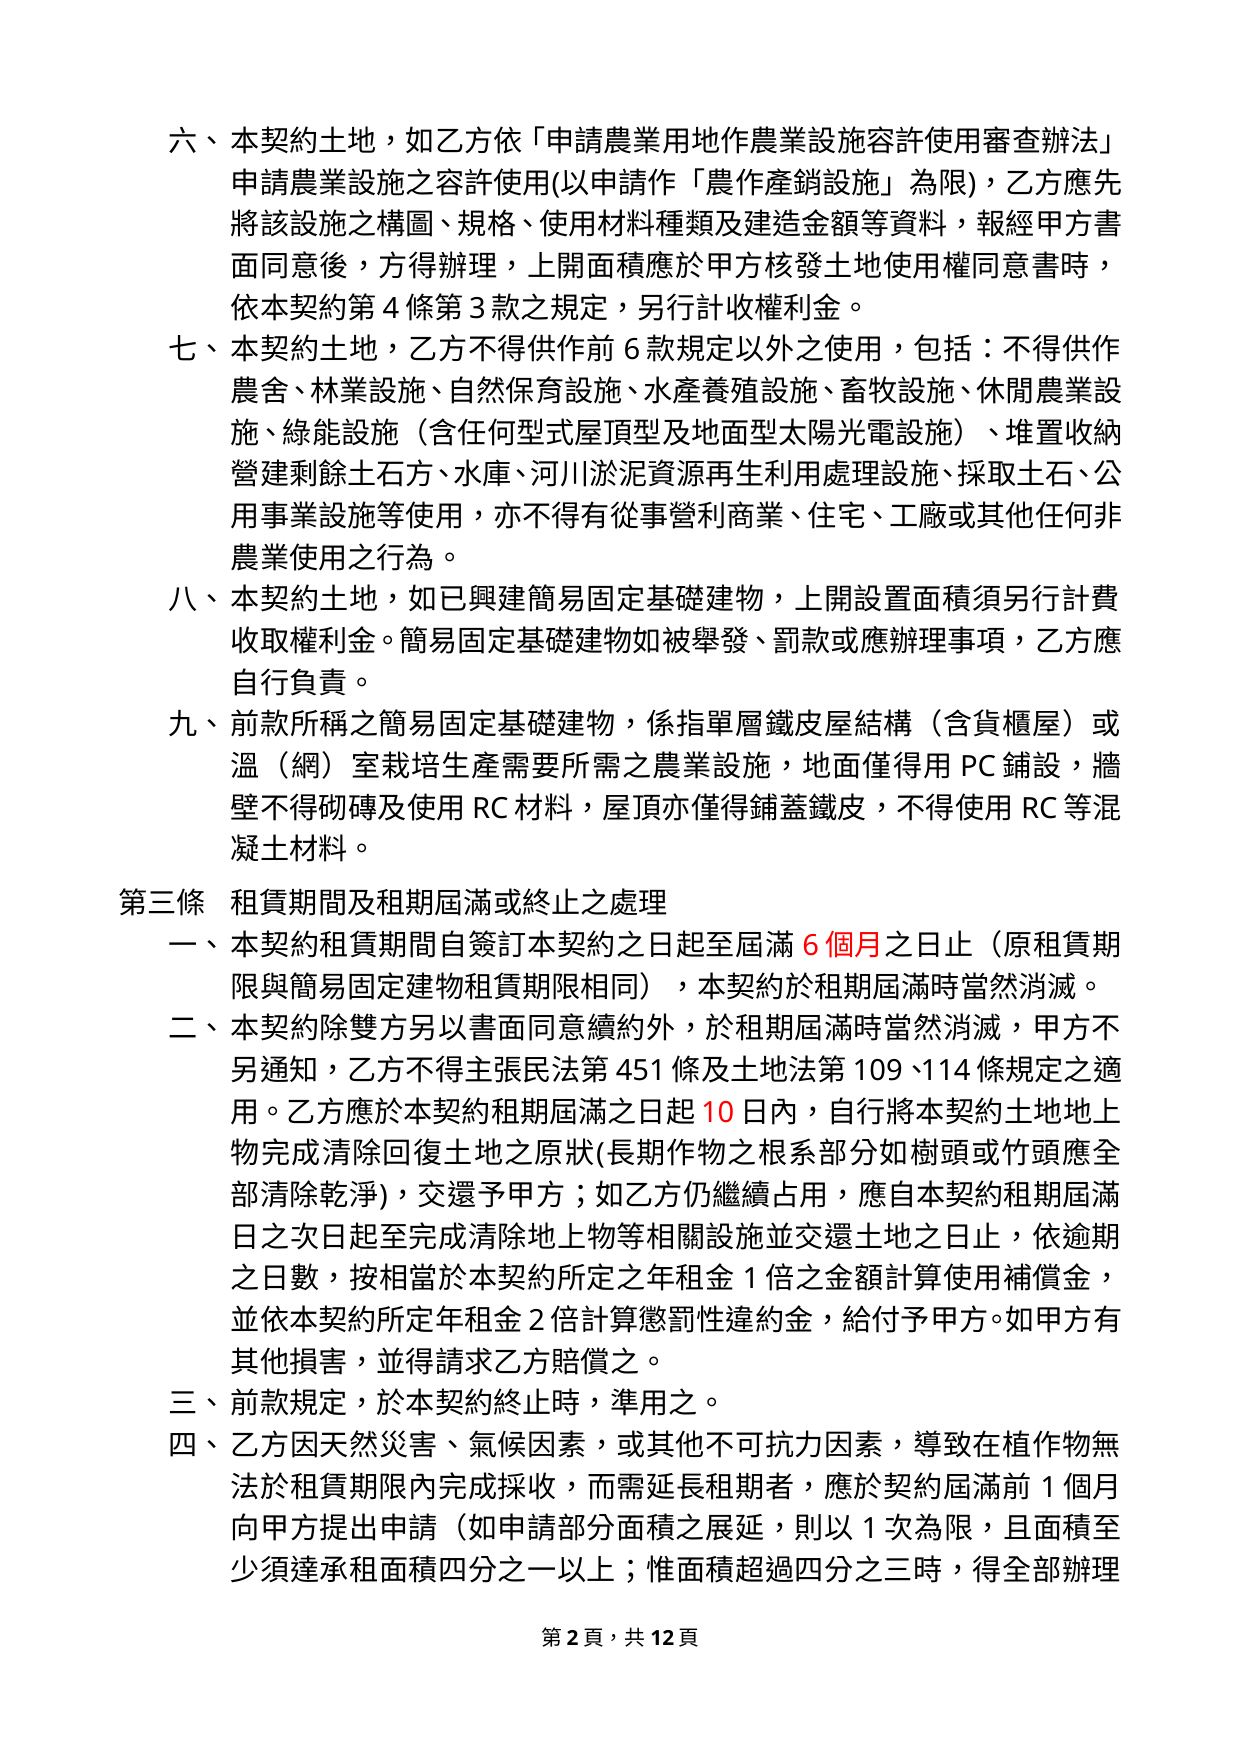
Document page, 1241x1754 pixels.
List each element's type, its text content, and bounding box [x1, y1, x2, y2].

list 本契約土地，如已興建簡易固定基礎建物，上開設置面積須另行計費收取權利金。簡易固定基礎建物如被舉發、罰款或應辦理事項，乙方應自行負責。 [168, 576, 1122, 701]
list 本契約土地，如乙方依「申請農業用地作農業設施容許使用審查辦法」申請農業設施之容許使用(以申請作「農作產銷設施」為限)，乙方應先將該設施之構圖、規格、使用材料種類及建造金額等資料，報經甲方書面同意後，方得辦理，上開面積應於甲方核發土地使用權同意書時，依本契約第4條第3款之規定，另行計收權利金。 [168, 118, 1122, 326]
list 前款規定，於本契約終止時，準用之。 [168, 1381, 1122, 1422]
list 本契約土地，乙方不得供作前6款規定以外之使用，包括：不得供作農舍、林業設施、自然保育設施、水產養殖設施、畜牧設施、休閒農業設施、綠能設施（含任何型式屋頂型及地面型太陽光電設施）、堆置收納營建剩餘土石方、水庫、河川淤泥資源再生利用處理設施、採取土石、公用事業設施等使用，亦不得有從事營利商業、住宅、工廠或其他任何非農業使用之行為。 [168, 326, 1122, 576]
list 租賃期間及租期屆滿或終止之處理 [118, 881, 1122, 922]
list 本契約租賃期間自簽訂本契約之日起至屆滿6個月之日止（原租賃期限與簡易固定建物租賃期限相同），本契約於租期屆滿時當然消滅。 [168, 922, 1122, 1006]
list 前款所稱之簡易固定基礎建物，係指單層鐵皮屋結構（含貨櫃屋）或溫（網）室栽培生產需要所需之農業設施，地面僅得用PC鋪設，牆壁不得砌磚及使用RC材料，屋頂亦僅得鋪蓋鐵皮，不得使用RC等混凝土材料。 [168, 701, 1122, 868]
list 乙方因天然災害、氣候因素，或其他不可抗力因素，導致在植作物無法於租賃期限內完成採收，而需延長租期者，應於契約屆滿前1個月向甲方提出申請（如申請部分面積之展延，則以1次為限，且面積至少須達承租面積四分之一以上；惟面積超過四分之三時，得全部辦理 [168, 1422, 1122, 1589]
list 本契約除雙方另以書面同意續約外，於租期屆滿時當然消滅，甲方不另通知，乙方不得主張民法第451條及土地法第109、114條規定之適用。乙方應於本契約租期屆滿之日起10日內，自行將本契約土地地上物完成清除回復土地之原狀(長期作物之根系部分如樹頭或竹頭應全部清除乾淨)，交還予甲方；如乙方仍繼續占用，應自本契約租期屆滿日之次日起至完成清除地上物等相關設施並交還土地之日止，依逾期之日數，按相當於本契約所定之年租金1倍之金額計算使用補償金，並依本契約所定年租金2倍計算懲罰性違約金，給付予甲方。如甲方有其他損害，並得請求乙方賠償之。 [168, 1006, 1122, 1381]
